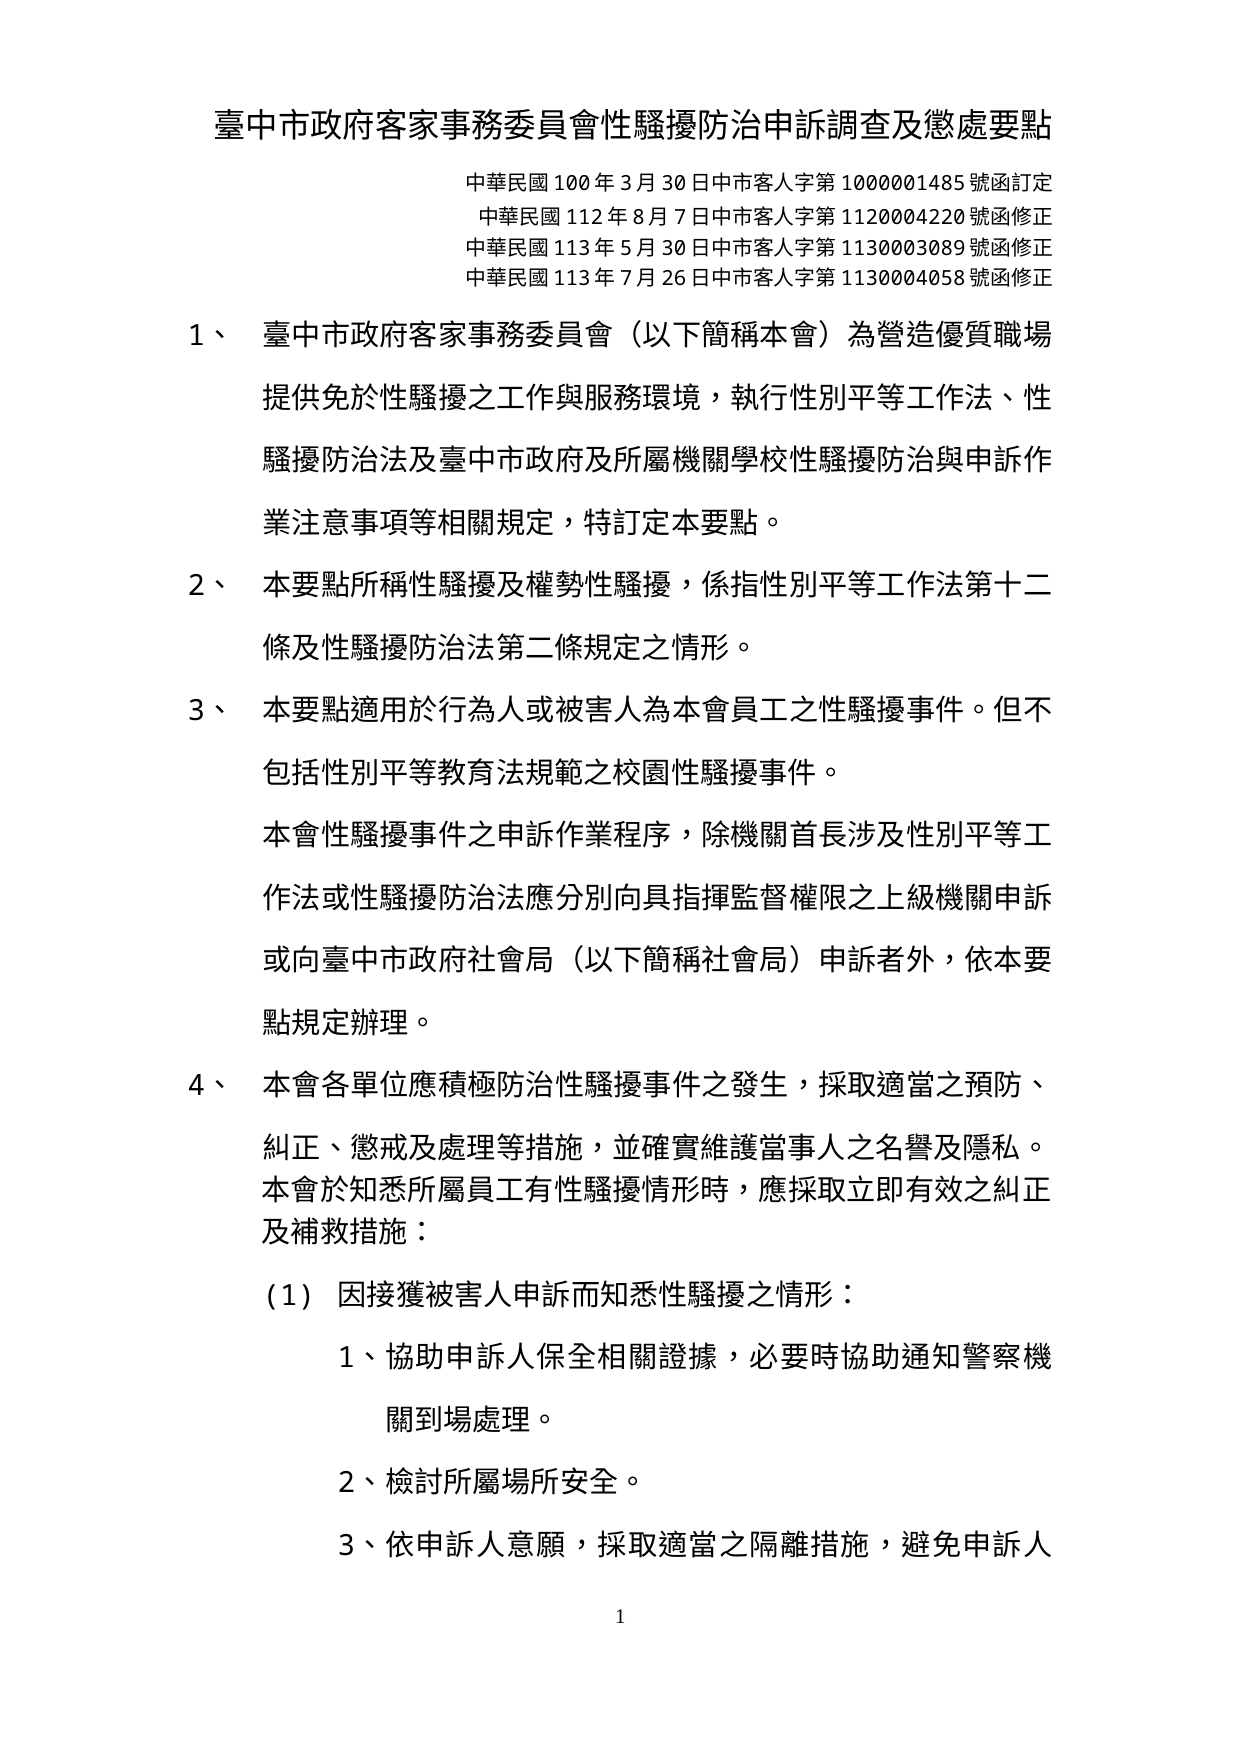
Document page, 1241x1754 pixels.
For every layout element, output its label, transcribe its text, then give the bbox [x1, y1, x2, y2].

text 本會於知悉所屬員工有性騷擾情形時，應採取立即有效之糾正及補救措施： [261, 1166, 1053, 1251]
list 檢討所屬場所安全。 [337, 1438, 1053, 1501]
list 臺中市政府客家事務委員會（以下簡稱本會）為營造優質職場，提供免於性騷擾之工作與服務環境，執行性別平等工作法、性騷擾防治法及臺中市政府及所屬機關學校性騷擾防治與申訴作業注意事項等相關規定，特訂定本要點。 [187, 291, 1053, 541]
text 中華民國100年3月30日中市客人字第1000001485號函訂定 [193, 148, 1053, 200]
text 本會性騷擾事件之申訴作業程序，除機關首長涉及性別平等工作法或性騷擾防治法應分別向具指揮監督權限之上級機關申訴或向臺中市政府社會局（以下簡稱社會局）申訴者外，依本要點規定辦理。 [262, 791, 1053, 1041]
list 因接獲被害人申訴而知悉性騷擾之情形： [262, 1251, 1053, 1313]
text 中華民國112年8月7日中市客人字第1120004220號函修正 [193, 200, 1053, 231]
list 本會各單位應積極防治性騷擾事件之發生，採取適當之預防、糾正、懲戒及處理等措施，並確實維護當事人之名譽及隱私。 [187, 1041, 1053, 1166]
text 中華民國113年7月26日中市客人字第1130004058號函修正 [193, 261, 1053, 291]
text 臺中市政府客家事務委員會性騷擾防治申訴調查及懲處要點 [193, 96, 1053, 148]
list 本要點適用於行為人或被害人為本會員工之性騷擾事件。但不包括性別平等教育法規範之校園性騷擾事件。 [187, 666, 1053, 791]
text 中華民國113年5月30日中市客人字第1130003089號函修正 [193, 231, 1053, 261]
list 依申訴人意願，採取適當之隔離措施，避免申訴人 [337, 1501, 1053, 1563]
list 本要點所稱性騷擾及權勢性騷擾，係指性別平等工作法第十二條及性騷擾防治法第二條規定之情形。 [187, 541, 1053, 666]
list 協助申訴人保全相關證據，必要時協助通知警察機關到場處理。 [337, 1313, 1053, 1438]
